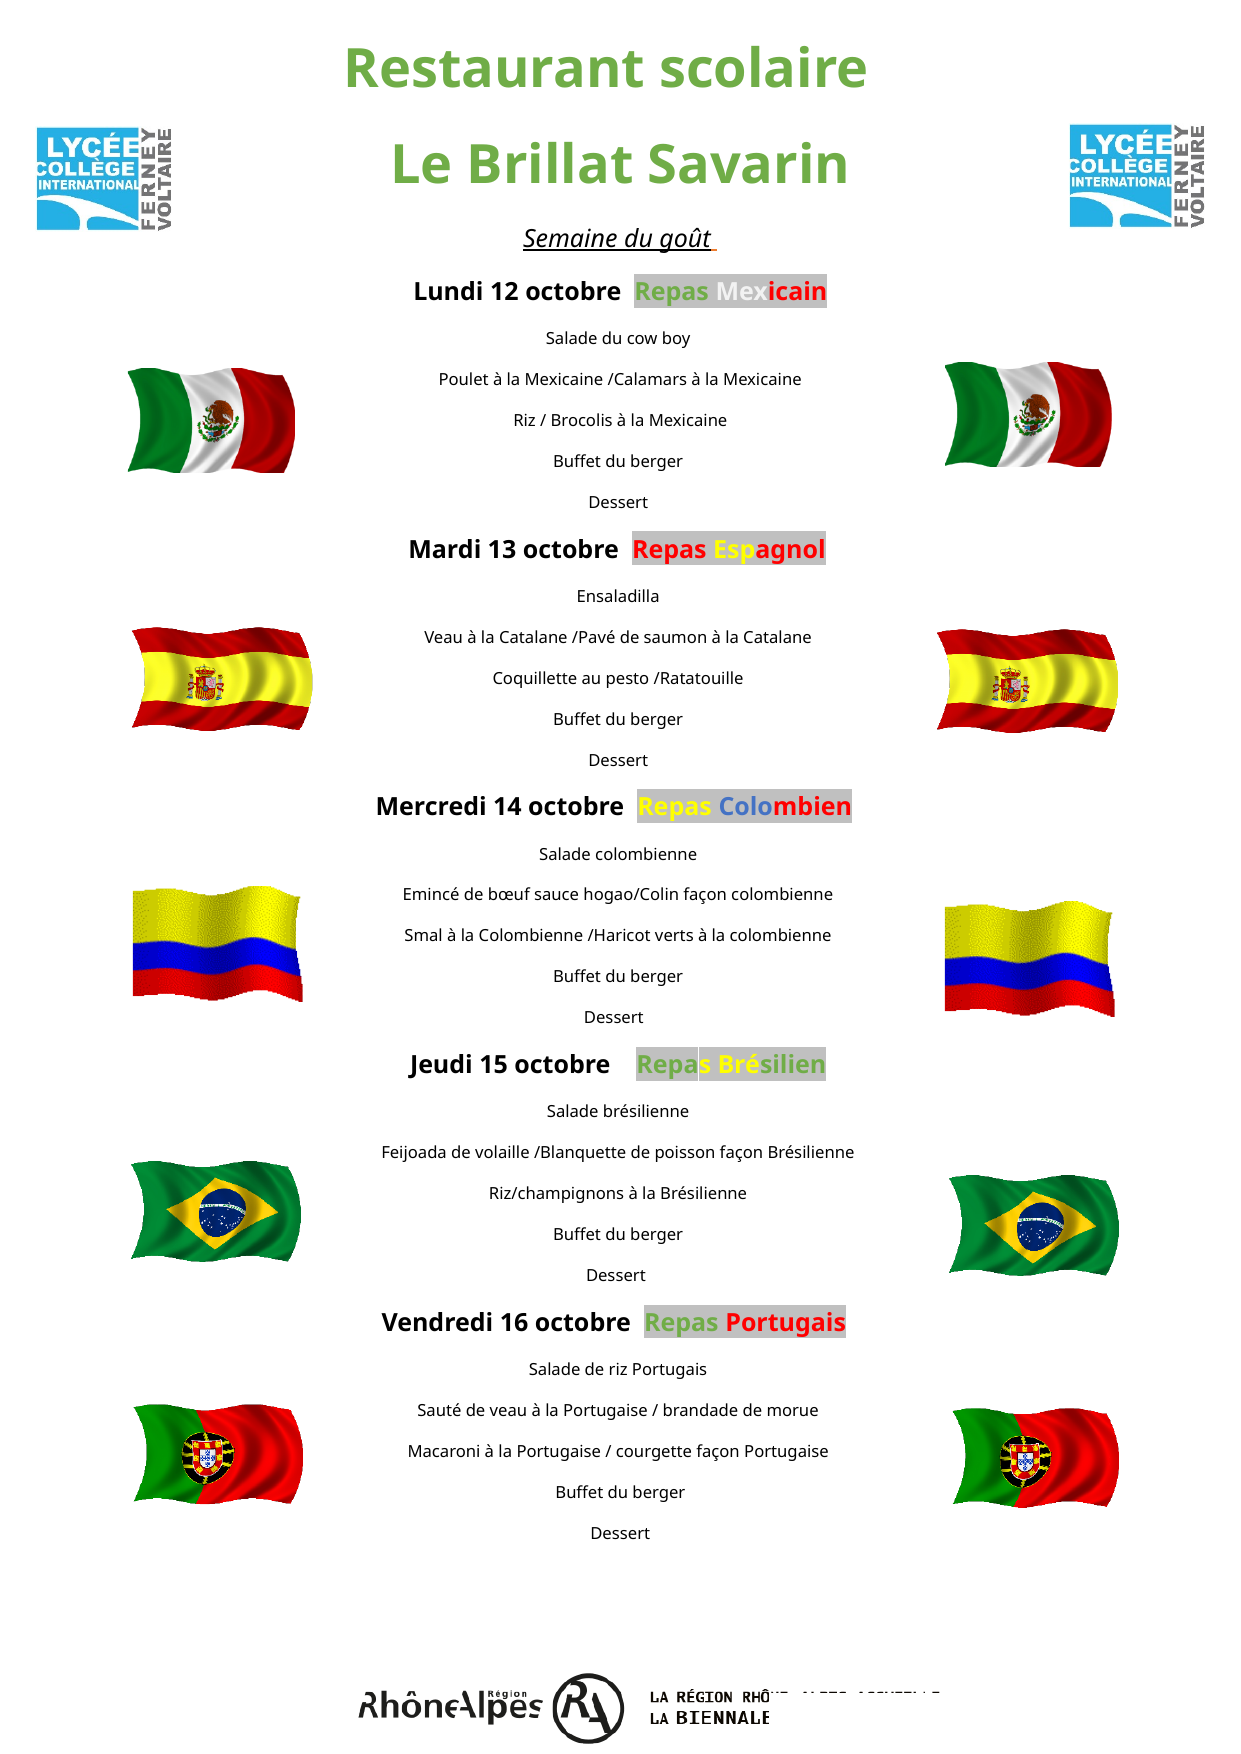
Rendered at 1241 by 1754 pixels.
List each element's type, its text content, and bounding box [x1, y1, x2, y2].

text Sauté de veau à la Portugaise / brandade de morue [35, 1398, 1205, 1421]
text Feijoada de volaille /Blanquette de poisson façon Brésilienne [35, 1141, 1205, 1163]
text Riz / Brocolis à la Mexicaine [35, 408, 1205, 431]
picture [947, 1204, 1120, 1223]
text Macaroni à la Portugaise / courgette façon Portugaise [35, 1439, 1205, 1462]
picture [945, 431, 1112, 449]
text Lundi 12 octobre Repas Mexicain [35, 274, 1205, 308]
text Buffet du berger [35, 707, 1205, 730]
text Buffet du berger [35, 449, 1205, 472]
text Buffet du berger [35, 1223, 1205, 1245]
text Dessert [35, 1263, 1205, 1286]
text Semaine du goût [35, 221, 1205, 255]
text Buffet du berger [35, 965, 1205, 988]
text Veau à la Catalane /Pavé de saumon à la Catalane [35, 625, 1205, 648]
picture [129, 1421, 305, 1439]
text Salade brésilienne [35, 1100, 1205, 1122]
text Salade de riz Portugais [35, 1357, 1205, 1380]
picture [944, 906, 1116, 924]
text Jeudi 15 octobre Repas Brésilien [35, 1047, 1205, 1081]
picture [129, 1503, 305, 1512]
picture [129, 1462, 305, 1480]
text Ensaladilla [35, 584, 1205, 607]
text Emincé de bœuf sauce hogao/Colin façon colombienne [35, 883, 1205, 906]
text Salade du cow boy [35, 327, 1205, 349]
text Coquillette au pesto /Ratatouille [35, 666, 1205, 689]
picture [944, 988, 1116, 1006]
picture [132, 988, 304, 1002]
picture [948, 1421, 1120, 1439]
text Buffet du berger [35, 1480, 1205, 1503]
text Mardi 13 octobre Repas Espagnol [35, 531, 1205, 565]
picture [132, 906, 304, 924]
picture [937, 689, 1118, 707]
text Restaurant scolaire [35, 29, 1205, 103]
picture [948, 1503, 1120, 1515]
picture [35, 199, 172, 221]
picture [129, 1163, 302, 1182]
text Dessert [35, 490, 1205, 513]
picture [947, 1170, 1120, 1182]
text Le Brillat Savarin [35, 125, 1205, 199]
text Poulet à la Mexicaine /Calamars à la Mexicaine [35, 368, 1205, 390]
picture [127, 390, 295, 408]
picture [346, 1661, 1241, 1754]
text Vendredi 16 octobre Repas Portugais [35, 1304, 1205, 1338]
picture [948, 1462, 1120, 1480]
picture [131, 689, 313, 707]
text Mercredi 14 octobre Repas Colombien [35, 789, 1205, 823]
picture [1068, 199, 1205, 221]
picture [945, 362, 1112, 368]
text Salade colombienne [35, 842, 1205, 865]
picture [937, 730, 1118, 734]
text Dessert [35, 1521, 1205, 1544]
text Riz/champignons à la Brésilienne [35, 1182, 1205, 1204]
text Smal à la Colombienne /Haricot verts à la colombienne [35, 924, 1205, 947]
picture [944, 947, 1116, 965]
text Dessert [35, 1006, 1205, 1028]
picture [132, 947, 304, 965]
picture [131, 648, 313, 666]
picture [937, 648, 1118, 666]
picture [127, 431, 295, 449]
picture [945, 390, 1112, 408]
picture [129, 1245, 302, 1263]
text Dessert [35, 748, 1205, 771]
picture [129, 1204, 302, 1223]
picture [947, 1245, 1120, 1263]
